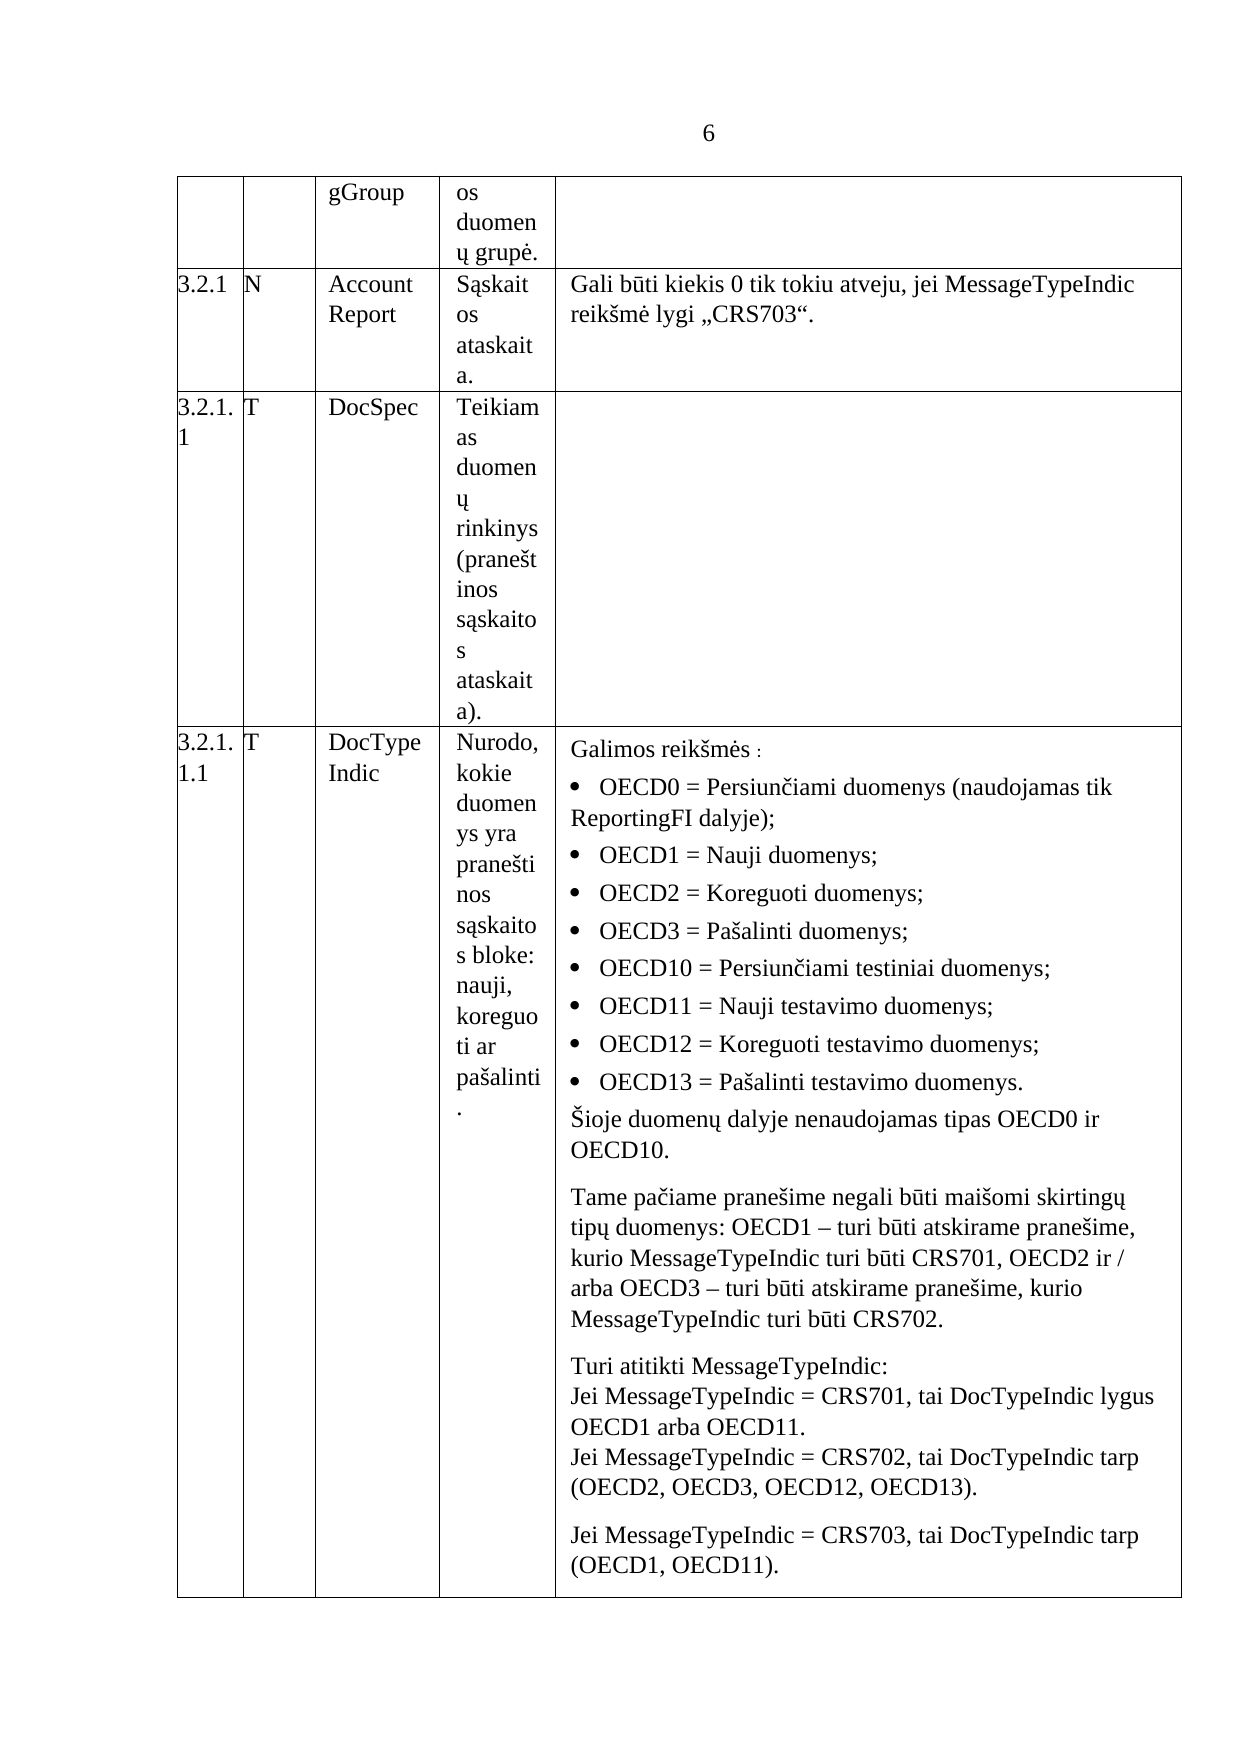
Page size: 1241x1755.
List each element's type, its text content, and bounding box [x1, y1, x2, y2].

table_cell N [244, 269, 315, 391]
table_cell 3.2.1.1 [178, 392, 243, 726]
table_cell Sąskaitos ataskaita. [440, 269, 555, 391]
table_cell T [244, 392, 315, 726]
table_cell Nurodo, kokie duomenys yra praneštinos sąskaitos bloke: nauji, koreguoti ar pašalinti. [440, 727, 555, 1597]
table_cell 3.2.1.1.1 [178, 727, 243, 1597]
table_cell [178, 177, 243, 268]
table_cell DocTypeIndic [316, 727, 439, 1597]
table_cell AccountReport [316, 269, 439, 391]
table_cell T [244, 727, 315, 1597]
table_cell Gali būti kiekis 0 tik tokiu atveju, jei MessageTypeIndic reikšmė lygi „CRS703“. [556, 269, 1181, 391]
table_cell Galimos reikšmės :  OECD0 = Persiunčiami duomenys (naudojamas tik ReportingFI dalyje);  OECD1 = Nauji duomenys;  OECD2 = Koreguoti duomenys;  OECD3 = Pašalinti duomenys;  OECD10 = Persiunčiami testiniai duomenys;  OECD11 = Nauji testavimo duomenys;  OECD12 = Koreguoti testavimo duomenys;  OECD13 = Pašalinti testavimo duomenys. Šioje duomenų dalyje nenaudojamas tipas OECD0 ir OECD10. Tame pačiame pranešime negali būti maišomi skirtingų tipų duomenys: OECD1 – turi būti atskirame pranešime, kurio MessageTypeIndic turi būti CRS701, OECD2 ir / arba OECD3 – turi būti atskirame pranešime, kurio MessageTypeIndic turi būti CRS702. Turi atitikti MessageTypeIndic: Jei MessageTypeIndic = CRS701, tai DocTypeIndic lygus OECD1 arba OECD11. Jei MessageTypeIndic = CRS702, tai DocTypeIndic tarp (OECD2, OECD3, OECD12, OECD13). Jei MessageTypeIndic = CRS703, tai DocTypeIndic tarp (OECD1, OECD11). [556, 727, 1181, 1597]
table_cell gGroup [316, 177, 439, 268]
table_cell 3.2.1 [178, 269, 243, 391]
table_cell [244, 177, 315, 268]
table_cell Teikiamas duomenų rinkinys (praneštinos sąskaitos ataskaita). [440, 392, 555, 726]
table_cell [556, 392, 1181, 726]
table_cell DocSpec [316, 392, 439, 726]
table_cell [556, 177, 1181, 268]
table_cell os duomenų grupė. [440, 177, 555, 268]
